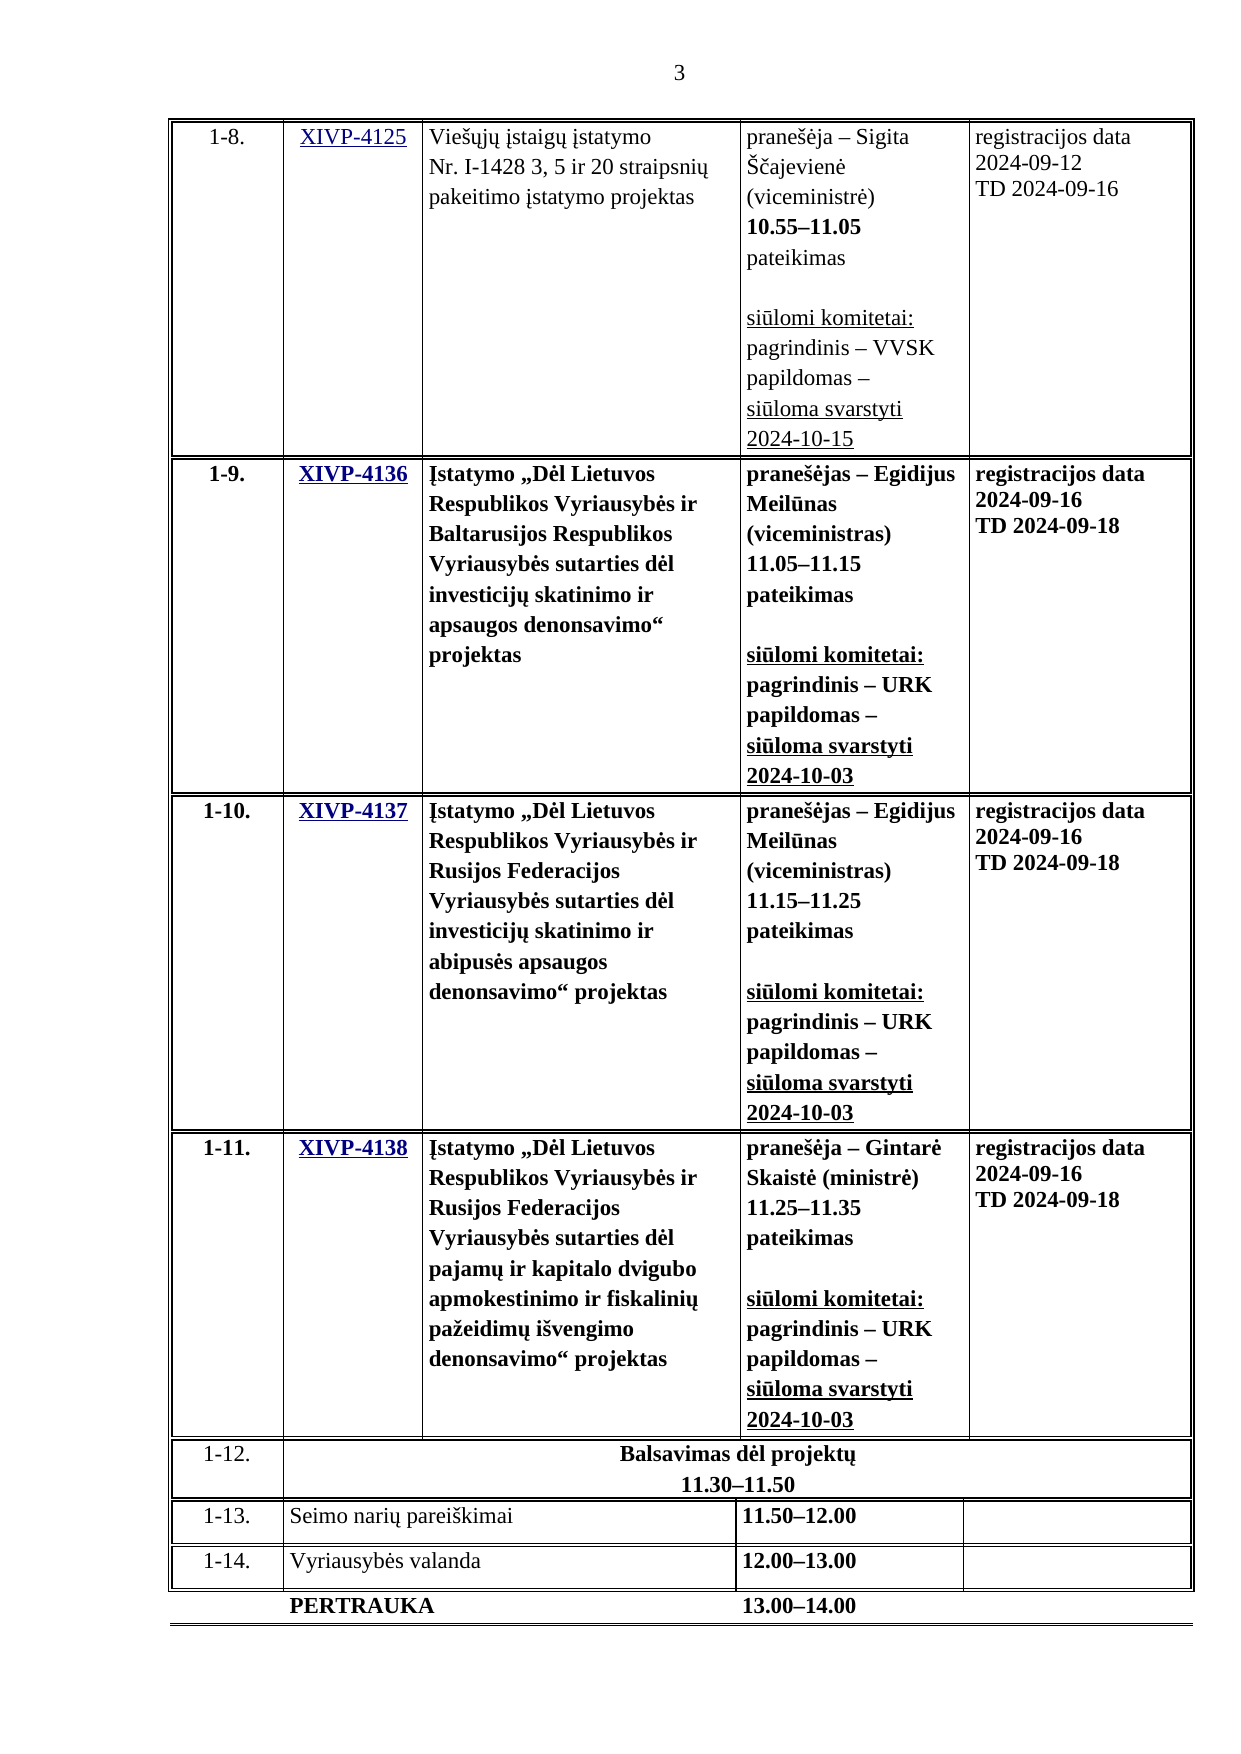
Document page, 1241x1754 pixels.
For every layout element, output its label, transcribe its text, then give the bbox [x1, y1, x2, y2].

table_cell [1195, 1497, 1240, 1542]
table_cell [1195, 1129, 1240, 1436]
table_cell [1195, 792, 1240, 1129]
table_cell [964, 1502, 1190, 1542]
table_cell pranešėja – Gintarė Skaistė (ministrė) 11.25–11.35 pateikimas siūlomi komitetai: pagrindinis – URK papildomas – siūloma svarstyti 2024-10-03 [741, 1134, 969, 1436]
table_cell XIVP-4136 [284, 460, 422, 792]
table_cell [1195, 1543, 1240, 1588]
table_cell registracijos data 2024-09-16 TD 2024-09-18 [970, 797, 1190, 1129]
table_cell PERTRAUKA [283, 1592, 736, 1623]
table_cell pranešėjas – Egidijus Meilūnas (viceministras) 11.15–11.25 pateikimas siūlomi komitetai: pagrindinis – URK papildomas – siūloma svarstyti 2024-10-03 [741, 797, 969, 1129]
table_cell Seimo narių pareiškimai [284, 1502, 735, 1542]
table_cell 1-9. [173, 460, 283, 792]
table_cell 1-8. [173, 123, 283, 455]
table_cell registracijos data 2024-09-16 TD 2024-09-18 [970, 1134, 1190, 1436]
table_cell [1195, 455, 1240, 792]
table_cell Viešųjų įstaigų įstatymo Nr. I-1428 3, 5 ir 20 straipsnių pakeitimo įstatymo projektas [423, 123, 740, 455]
table_cell [1193, 1588, 1240, 1623]
table_cell 1-14. [173, 1547, 283, 1588]
table_cell XIVP-4138 [284, 1134, 422, 1436]
table_cell [964, 1592, 1192, 1623]
table_cell 13.00–14.00 [736, 1592, 963, 1623]
table_cell 12.00–13.00 [737, 1547, 963, 1588]
table_cell XIVP-4137 [284, 797, 422, 1129]
table_cell Įstatymo „Dėl Lietuvos Respublikos Vyriausybės ir Rusijos Federacijos Vyriausybės sutarties dėl pajamų ir kapitalo dvigubo apmokestinimo ir fiskalinių pažeidimų išvengimo denonsavimo“ projektas [423, 1134, 740, 1436]
table_cell 1-11. [173, 1134, 283, 1436]
table_cell 1-13. [173, 1502, 283, 1542]
table_cell 1-12. [173, 1441, 283, 1497]
table_cell registracijos data 2024-09-12 TD 2024-09-16 [970, 123, 1190, 455]
table_cell 11.50–12.00 [737, 1502, 963, 1542]
table_cell Vyriausybės valanda [284, 1547, 735, 1588]
table_cell registracijos data 2024-09-16 TD 2024-09-18 [970, 460, 1190, 792]
table_cell Balsavimas dėl projektų 11.30–11.50 [284, 1441, 1190, 1497]
table_cell [170, 1592, 283, 1623]
table_cell [964, 1547, 1190, 1588]
table_cell XIVP-4125 [284, 123, 422, 455]
table_cell [1195, 118, 1240, 455]
table_cell 1-10. [173, 797, 283, 1129]
table_cell [1195, 1436, 1240, 1497]
table_cell pranešėjas – Egidijus Meilūnas (viceministras) 11.05–11.15 pateikimas siūlomi komitetai: pagrindinis – URK papildomas – siūloma svarstyti 2024-10-03 [741, 460, 969, 792]
table_cell pranešėja – Sigita Ščajevienė (viceministrė) 10.55–11.05 pateikimas siūlomi komitetai: pagrindinis – VVSK papildomas – siūloma svarstyti 2024-10-15 [741, 123, 969, 455]
table_cell Įstatymo „Dėl Lietuvos Respublikos Vyriausybės ir Baltarusijos Respublikos Vyriausybės sutarties dėl investicijų skatinimo ir apsaugos denonsavimo“ projektas [423, 460, 740, 792]
table_cell Įstatymo „Dėl Lietuvos Respublikos Vyriausybės ir Rusijos Federacijos Vyriausybės sutarties dėl investicijų skatinimo ir abipusės apsaugos denonsavimo“ projektas [423, 797, 740, 1129]
